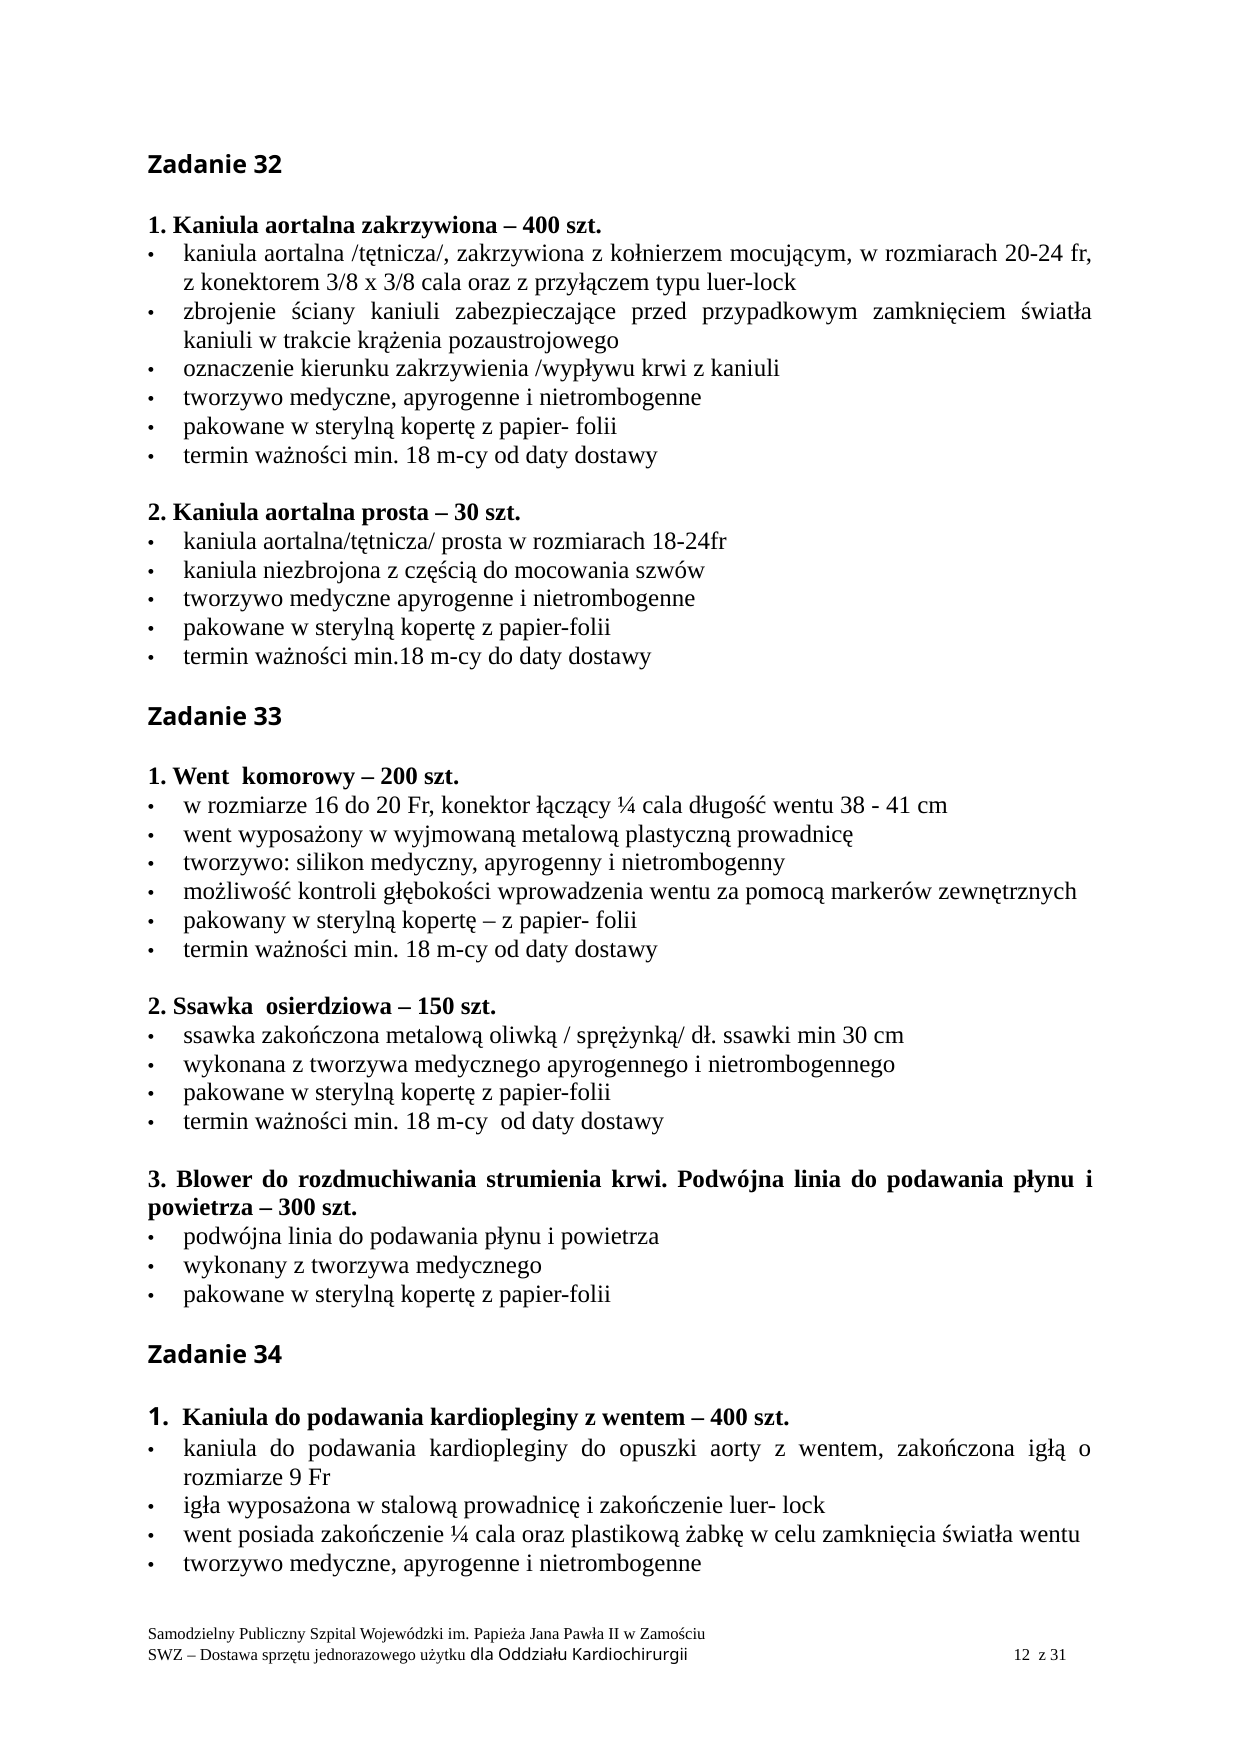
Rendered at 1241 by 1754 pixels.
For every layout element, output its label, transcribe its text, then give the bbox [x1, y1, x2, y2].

list pakowane w sterylną kopertę z papier-folii [148, 1279, 1093, 1307]
list kaniula niezbrojona z częścią do mocowania szwów [148, 555, 1093, 583]
list kaniula aortalna/tętnicza/ prosta w rozmiarach 18-24fr [148, 526, 1093, 555]
list termin ważności min. 18 m-cy od daty dostawy [148, 1106, 1093, 1135]
text 1. Kaniula do podawania kardiopleginy z wentem – 400 szt. [148, 1399, 1093, 1433]
list oznaczenie kierunku zakrzywienia /wypływu krwi z kaniuli [148, 353, 1093, 382]
list tworzywo medyczne, apyrogenne i nietrombogenne [148, 382, 1093, 411]
list termin ważności min.18 m-cy do daty dostawy [148, 641, 1093, 670]
list termin ważności min. 18 m-cy od daty dostawy [148, 934, 1093, 962]
text 1. Kaniula aortalna zakrzywiona – 400 szt. [148, 210, 1093, 238]
list tworzywo: silikon medyczny, apyrogenny i nietrombogenny [148, 847, 1093, 876]
list pakowany w sterylną kopertę – z papier- folii [148, 905, 1093, 934]
text Zadanie 32 [148, 147, 1093, 181]
list zbrojenie ściany kaniuli zabezpieczające przed przypadkowym zamknięciem światła kaniuli w trakcie krążenia pozaustrojowego [148, 296, 1093, 353]
text 2. Ssawka osierdziowa – 150 szt. [148, 991, 1093, 1020]
list went posiada zakończenie ¼ cala oraz plastikową żabkę w celu zamknięcia światła wentu [148, 1519, 1093, 1548]
list kaniula do podawania kardiopleginy do opuszki aorty z wentem, zakończona igłą o rozmiarze 9 Fr [148, 1433, 1093, 1491]
list wykonany z tworzywa medycznego [148, 1250, 1093, 1279]
list went wyposażony w wyjmowaną metalową plastyczną prowadnicę [148, 819, 1093, 847]
list możliwość kontroli głębokości wprowadzenia wentu za pomocą markerów zewnętrznych [148, 876, 1093, 905]
list w rozmiarze 16 do 20 Fr, konektor łączący ¼ cala długość wentu 38 - 41 cm [148, 790, 1093, 819]
text Zadanie 33 [148, 698, 1093, 732]
list tworzywo medyczne apyrogenne i nietrombogenne [148, 583, 1093, 612]
list pakowane w sterylną kopertę z papier-folii [148, 1077, 1093, 1106]
list ssawka zakończona metalową oliwką / sprężynką/ dł. ssawki min 30 cm [148, 1020, 1093, 1049]
list wykonana z tworzywa medycznego apyrogennego i nietrombogennego [148, 1049, 1093, 1077]
list kaniula aortalna /tętnicza/, zakrzywiona z kołnierzem mocującym, w rozmiarach 20-24 fr, z konektorem 3/8 x 3/8 cala oraz z przyłączem typu luer-lock [148, 238, 1093, 296]
list pakowane w sterylną kopertę z papier-folii [148, 612, 1093, 641]
list tworzywo medyczne, apyrogenne i nietrombogenne [148, 1548, 1093, 1577]
text 1. Went komorowy – 200 szt. [148, 761, 1093, 790]
list podwójna linia do podawania płynu i powietrza [148, 1221, 1093, 1250]
text 2. Kaniula aortalna prosta – 30 szt. [148, 497, 1093, 526]
list igła wyposażona w stalową prowadnicę i zakończenie luer- lock [148, 1491, 1093, 1519]
list termin ważności min. 18 m-cy od daty dostawy [148, 440, 1093, 468]
text Zadanie 34 [148, 1336, 1093, 1370]
list pakowane w sterylną kopertę z papier- folii [148, 411, 1093, 440]
text 3. Blower do rozdmuchiwania strumienia krwi. Podwójna linia do podawania płynu i powietrza – 300 szt. [148, 1164, 1093, 1221]
